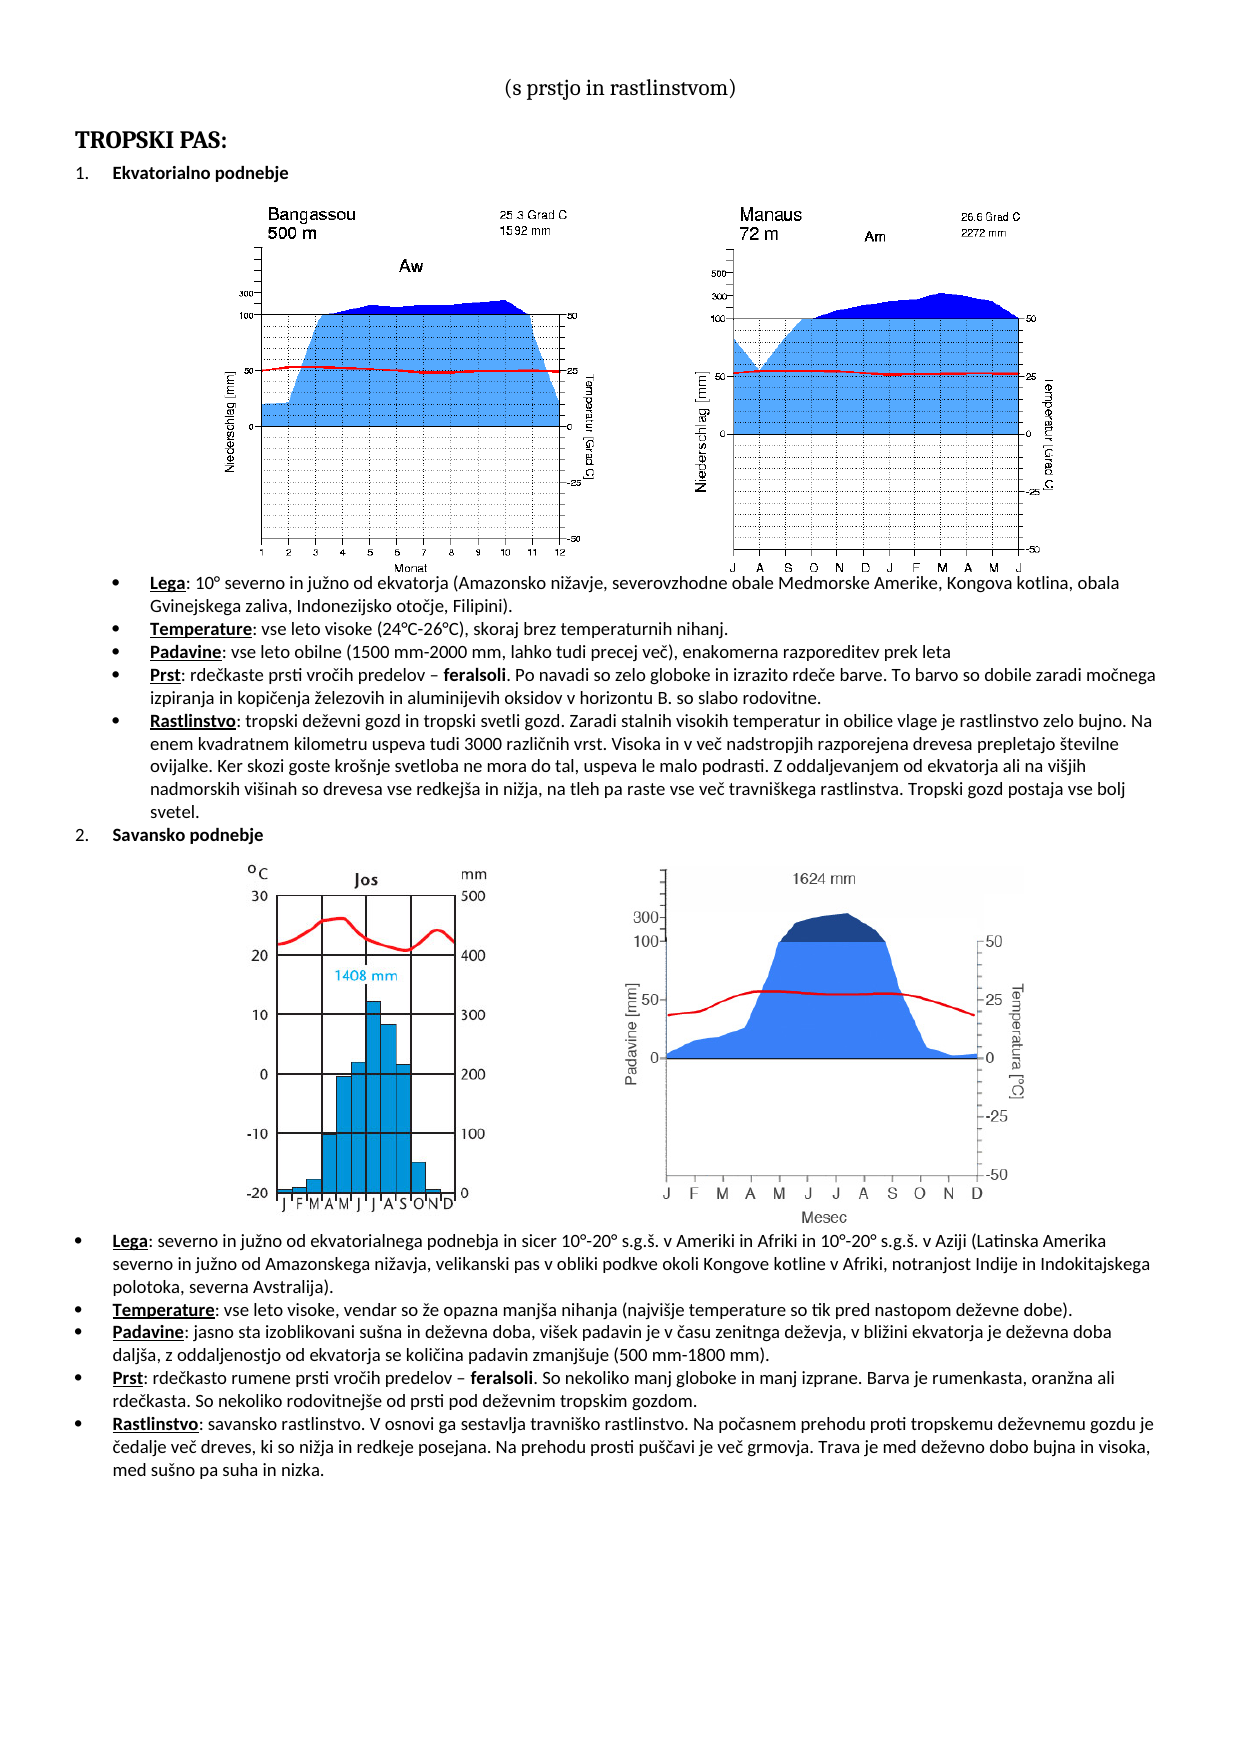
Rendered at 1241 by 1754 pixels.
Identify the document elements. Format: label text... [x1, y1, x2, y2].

list Prst: rdečkasto rumene prsti vročih predelov – feralsoli. So nekoliko manj globoke in manj izprane. Barva je rumenkasta, oranžna ali rdečkasta. So nekoliko rodovitnejše od prsti pod deževnim tropskim gozdom. [75, 1367, 1165, 1412]
picture [622, 852, 1026, 1229]
list Temperature: vse leto visoke, vendar so že opazna manjša nihanja (najvišje temperature so tik pred nastopom deževne dobe). [75, 1298, 1165, 1321]
picture [224, 207, 594, 572]
list Rastlinstvo: savansko rastlinstvo. V osnovi ga sestavlja travniško rastlinstvo. Na počasnem prehodu proti tropskemu deževnemu gozdu je čedalje več dreves, ki so nižja in redkeje posejana. Na prehodu prosti puščavi je več grmovja. Trava je med deževno dobo bujna in visoka, med sušno pa suha in nizka. [75, 1412, 1165, 1481]
picture [215, 846, 512, 1229]
list Savansko podnebje [75, 823, 1165, 846]
list Padavine: vse leto obilne (1500 mm-2000 mm, lahko tudi precej več), enakomerna razporeditev prek leta [112, 640, 1165, 663]
subtitle (s prstjo in rastlinstvom) [75, 75, 1165, 101]
picture [695, 207, 1053, 572]
subtitle TROPSKI PAS: [75, 126, 1165, 155]
list Rastlinstvo: tropski deževni gozd in tropski svetli gozd. Zaradi stalnih visokih temperatur in obilice vlage je rastlinstvo zelo bujno. Na enem kvadratnem kilometru uspeva tudi 3000 različnih vrst. Visoka in v več nadstropjih razporejena drevesa prepletajo številne ovijalke. Ker skozi goste krošnje svetloba ne mora do tal, uspeva le malo podrasti. Z oddaljevanjem od ekvatorja ali na višjih nadmorskih višinah so drevesa vse redkejša in nižja, na tleh pa raste vse več travniškega rastlinstva. Tropski gozd postaja vse bolj svetel. [112, 709, 1165, 823]
list Padavine: jasno sta izoblikovani sušna in deževna doba, višek padavin je v času zenitnga deževja, v bližini ekvatorja je deževna doba daljša, z oddaljenostjo od ekvatorja se količina padavin zmanjšuje (500 mm-1800 mm). [75, 1321, 1165, 1367]
list Lega: severno in južno od ekvatorialnega podnebja in sicer 10°-20° s.g.š. v Ameriki in Afriki in 10°-20° s.g.š. v Aziji (Latinska Amerika severno in južno od Amazonskega nižavja, velikanski pas v obliki podkve okoli Kongove kotline v Afriki, notranjost Indije in Indokitajskega polotoka, severna Avstralija). [75, 1229, 1165, 1298]
list Ekvatorialno podnebje [75, 161, 1165, 184]
list Lega: 10° severno in južno od ekvatorja (Amazonsko nižavje, severovzhodne obale Medmorske Amerike, Kongova kotlina, obala Gvinejskega zaliva, Indonezijsko otočje, Filipini). [112, 571, 1165, 617]
list Prst: rdečkaste prsti vročih predelov – feralsoli. Po navadi so zelo globoke in izrazito rdeče barve. To barvo so dobile zaradi močnega izpiranja in kopičenja železovih in aluminijevih oksidov v horizontu B. so slabo rodovitne. [112, 663, 1165, 709]
list Temperature: vse leto visoke (24°C-26°C), skoraj brez temperaturnih nihanj. [112, 617, 1165, 640]
